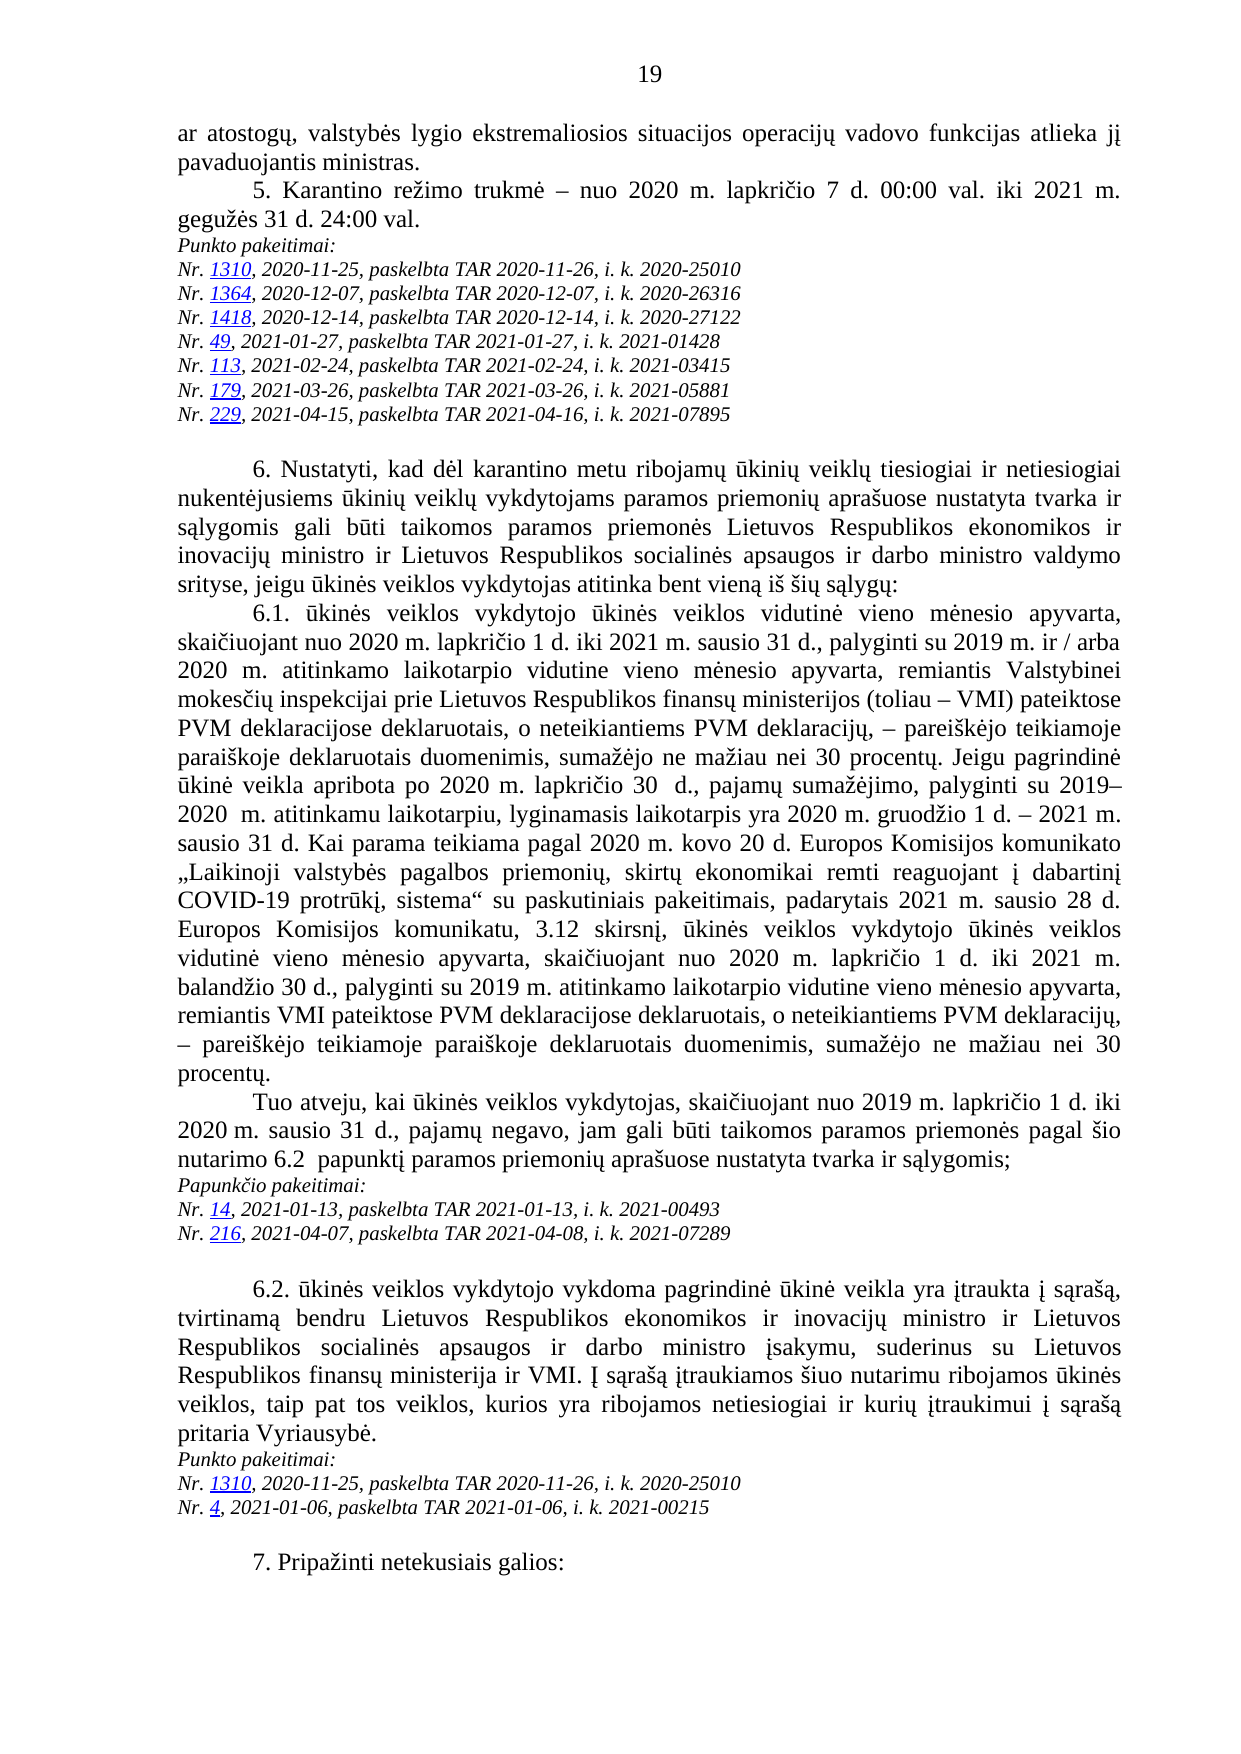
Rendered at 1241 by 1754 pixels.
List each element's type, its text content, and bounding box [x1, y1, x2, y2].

text Punkto pakeitimai: [177, 233, 1122, 257]
text Punkto pakeitimai: [177, 1447, 1122, 1471]
text Nr. 1418, 2020-12-14, paskelbta TAR 2020-12-14, i. k. 2020-27122 [177, 305, 1122, 329]
text 6.2. ūkinės veiklos vykdytojo vykdoma pagrindinė ūkinė veikla yra įtraukta į sąrašą, tvirtinamą bendru Lietuvos Respublikos ekonomikos ir inovacijų ministro ir Lietuvos Respublikos socialinės apsaugos ir darbo ministro įsakymu, suderinus su Lietuvos Respublikos finansų ministerija ir VMI. Į sąrašą įtraukiamos šiuo nutarimu ribojamos ūkinės veiklos, taip pat tos veiklos, kurios yra ribojamos netiesiogiai ir kurių įtraukimui į sąrašą pritaria Vyriausybė. [177, 1274, 1122, 1447]
text 7. Pripažinti netekusiais galios: [177, 1547, 1122, 1576]
text Nr. 216, 2021-04-07, paskelbta TAR 2021-04-08, i. k. 2021-07289 [177, 1221, 1122, 1245]
text 6.1. ūkinės veiklos vykdytojo ūkinės veiklos vidutinė vieno mėnesio apyvarta, skaičiuojant nuo 2020 m. lapkričio 1 d. iki 2021 m. sausio 31 d., palyginti su 2019 m. ir / arba 2020 m. atitinkamo laikotarpio vidutine vieno mėnesio apyvarta, remiantis Valstybinei mokesčių inspekcijai prie Lietuvos Respublikos finansų ministerijos (toliau – VMI) pateiktose PVM deklaracijose deklaruotais, o neteikiantiems PVM deklaracijų, – pareiškėjo teikiamoje paraiškoje deklaruotais duomenimis, sumažėjo ne mažiau nei 30 procentų. Jeigu pagrindinė ūkinė veikla apribota po 2020 m. lapkričio 30 d., pajamų sumažėjimo, palyginti su 2019–2020 m. atitinkamu laikotarpiu, lyginamasis laikotarpis yra 2020 m. gruodžio 1 d. – 2021 m. sausio 31 d. Kai parama teikiama pagal 2020 m. kovo 20 d. Europos Komisijos komunikato „Laikinoji valstybės pagalbos priemonių, skirtų ekonomikai remti reaguojant į dabartinį COVID-19 protrūkį, sistema“ su paskutiniais pakeitimais, padarytais 2021 m. sausio 28 d. Europos Komisijos komunikatu, 3.12 skirsnį, ūkinės veiklos vykdytojo ūkinės veiklos vidutinė vieno mėnesio apyvarta, skaičiuojant nuo 2020 m. lapkričio 1 d. iki 2021 m. balandžio 30 d., palyginti su 2019 m. atitinkamo laikotarpio vidutine vieno mėnesio apyvarta, remiantis VMI pateiktose PVM deklaracijose deklaruotais, o neteikiantiems PVM deklaracijų, – pareiškėjo teikiamoje paraiškoje deklaruotais duomenimis, sumažėjo ne mažiau nei 30 procentų. [177, 598, 1122, 1087]
text 5. Karantino režimo trukmė – nuo 2020 m. lapkričio 7 d. 00:00 val. iki 2021 m. gegužės 31 d. 24:00 val. [177, 176, 1122, 233]
text ar atostogų, valstybės lygio ekstremaliosios situacijos operacijų vadovo funkcijas atlieka jį pavaduojantis ministras. [177, 118, 1122, 176]
text Nr. 4, 2021-01-06, paskelbta TAR 2021-01-06, i. k. 2021-00215 [177, 1495, 1122, 1519]
text Nr. 1310, 2020-11-25, paskelbta TAR 2020-11-26, i. k. 2020-25010 [177, 1471, 1122, 1495]
text Nr. 229, 2021-04-15, paskelbta TAR 2021-04-16, i. k. 2021-07895 [177, 402, 1122, 426]
text Nr. 1310, 2020-11-25, paskelbta TAR 2020-11-26, i. k. 2020-25010 [177, 257, 1122, 281]
text Nr. 14, 2021-01-13, paskelbta TAR 2021-01-13, i. k. 2021-00493 [177, 1197, 1122, 1221]
text Tuo atveju, kai ūkinės veiklos vykdytojas, skaičiuojant nuo 2019 m. lapkričio 1 d. iki 2020 m. sausio 31 d., pajamų negavo, jam gali būti taikomos paramos priemonės pagal šio nutarimo 6.2 papunktį paramos priemonių aprašuose nustatyta tvarka ir sąlygomis; [177, 1087, 1122, 1173]
text Nr. 1364, 2020-12-07, paskelbta TAR 2020-12-07, i. k. 2020-26316 [177, 281, 1122, 305]
text Papunkčio pakeitimai: [177, 1173, 1122, 1197]
text Nr. 179, 2021-03-26, paskelbta TAR 2021-03-26, i. k. 2021-05881 [177, 377, 1122, 402]
text 6. Nustatyti, kad dėl karantino metu ribojamų ūkinių veiklų tiesiogiai ir netiesiogiai nukentėjusiems ūkinių veiklų vykdytojams paramos priemonių aprašuose nustatyta tvarka ir sąlygomis gali būti taikomos paramos priemonės Lietuvos Respublikos ekonomikos ir inovacijų ministro ir Lietuvos Respublikos socialinės apsaugos ir darbo ministro valdymo srityse, jeigu ūkinės veiklos vykdytojas atitinka bent vieną iš šių sąlygų: [177, 454, 1122, 598]
text Nr. 49, 2021-01-27, paskelbta TAR 2021-01-27, i. k. 2021-01428 [177, 329, 1122, 353]
text Nr. 113, 2021-02-24, paskelbta TAR 2021-02-24, i. k. 2021-03415 [177, 353, 1122, 377]
